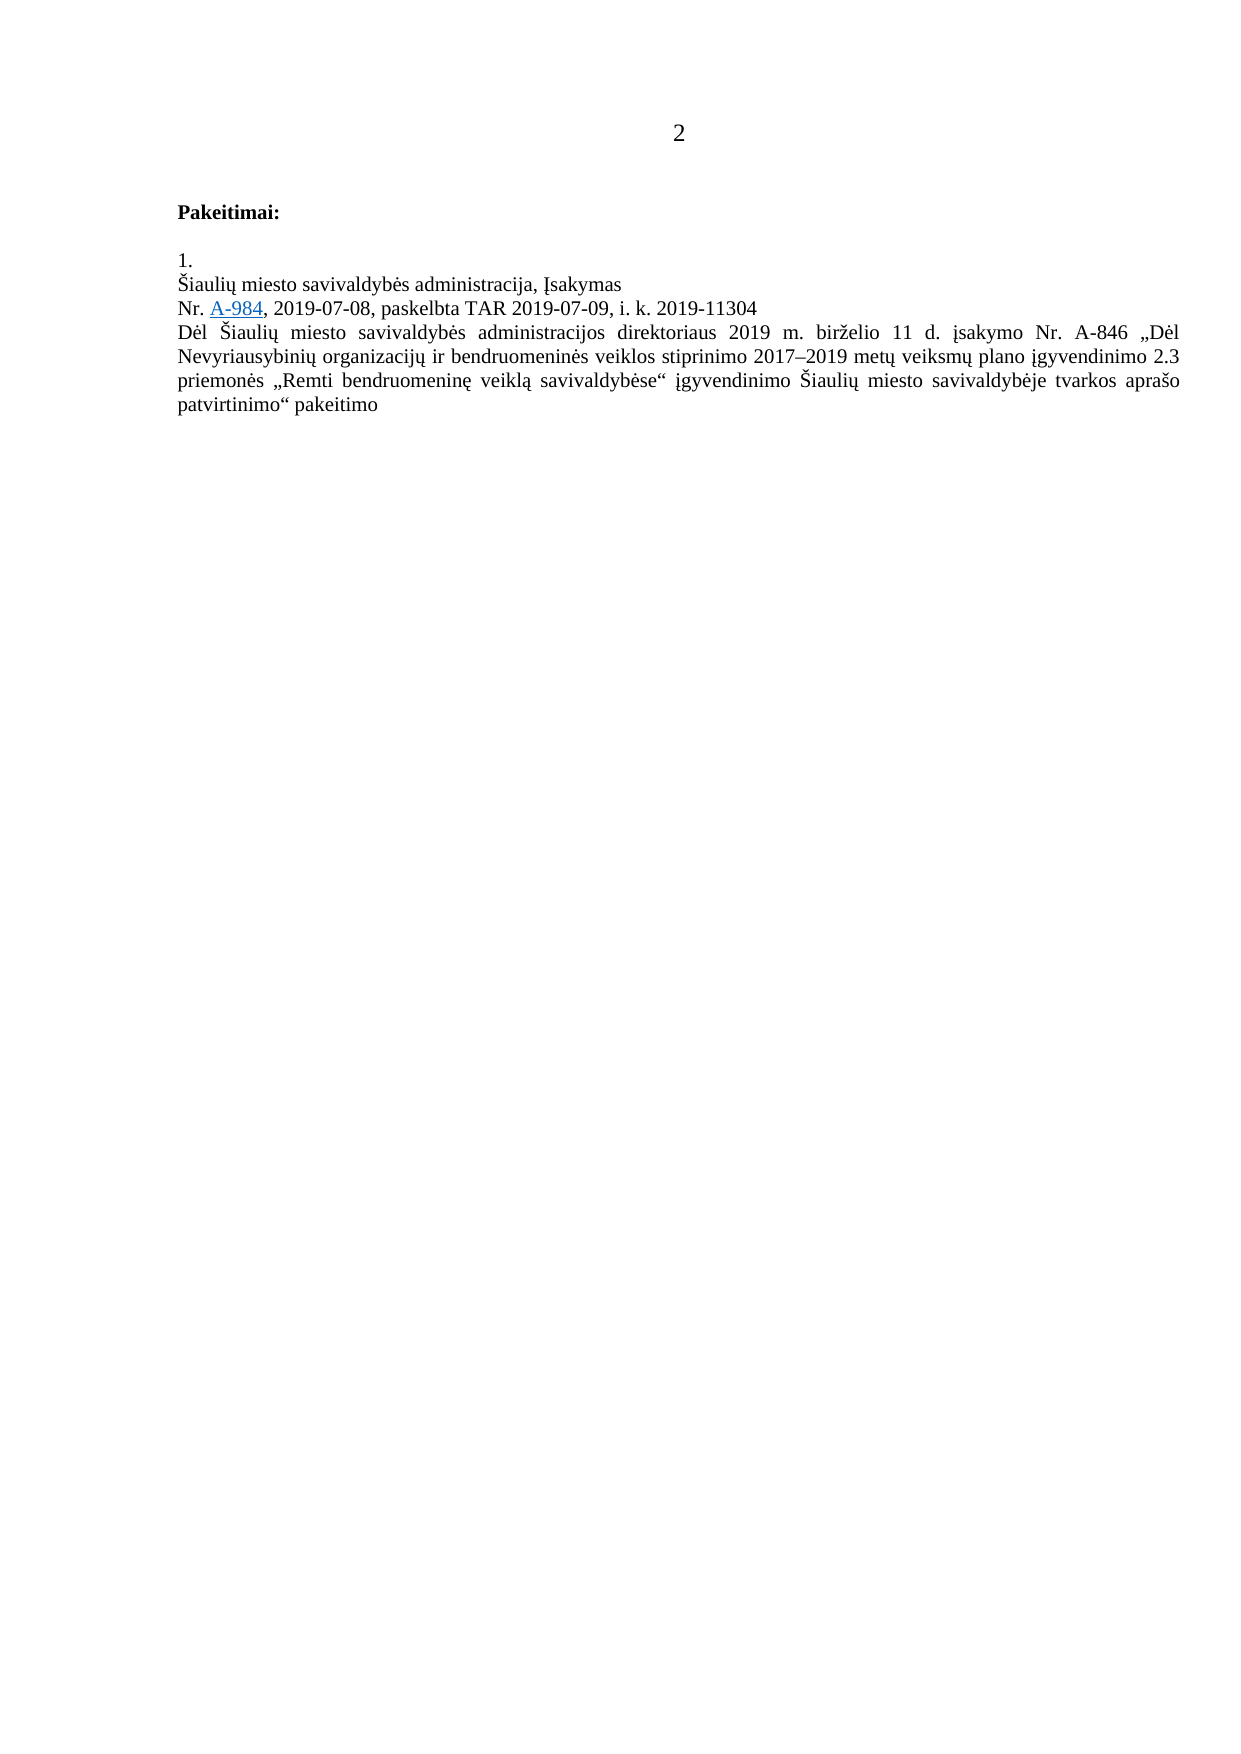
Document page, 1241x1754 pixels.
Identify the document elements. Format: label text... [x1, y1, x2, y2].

text Dėl Šiaulių miesto savivaldybės administracijos direktoriaus 2019 m. birželio 11 d. įsakymo Nr. A-846 „Dėl Nevyriausybinių organizacijų ir bendruomeninės veiklos stiprinimo 2017–2019 metų veiksmų plano įgyvendinimo 2.3 priemonės „Remti bendruomeninę veiklą savivaldybėse“ įgyvendinimo Šiaulių miesto savivaldybėje tvarkos aprašo patvirtinimo“ pakeitimo [177, 320, 1181, 416]
text Pakeitimai: [177, 200, 1181, 224]
text Šiaulių miesto savivaldybės administracija, Įsakymas [177, 272, 1181, 296]
text 1. [177, 248, 1181, 272]
text Nr. A-984, 2019-07-08, paskelbta TAR 2019-07-09, i. k. 2019-11304 [177, 296, 1181, 320]
